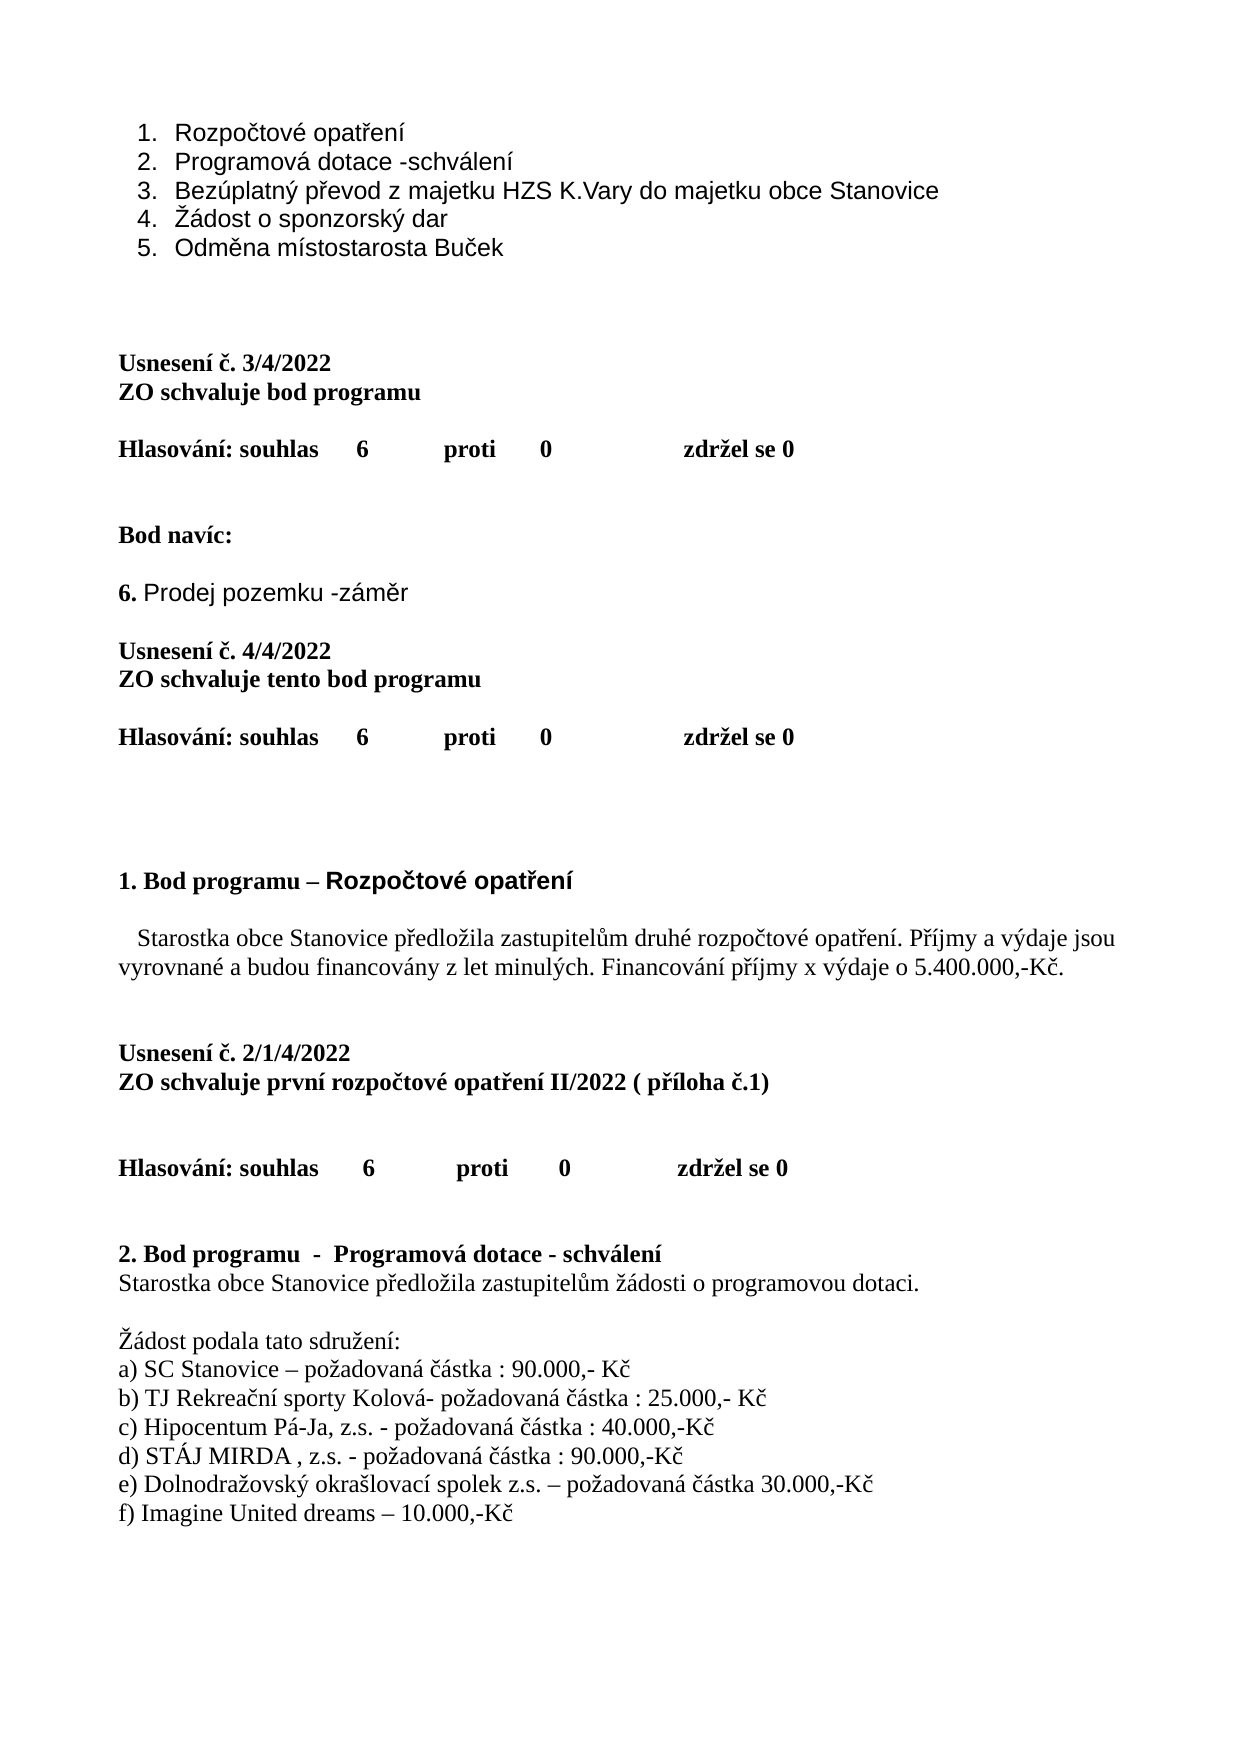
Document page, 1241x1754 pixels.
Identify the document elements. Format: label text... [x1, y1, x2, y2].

text Starostka obce Stanovice předložila zastupitelům druhé rozpočtové opatření. Příjmy a výdaje jsou vyrovnané a budou financovány z let minulých. Financování příjmy x výdaje o 5.400.000,-Kč. [118, 923, 1122, 981]
text Hlasování: souhlas 6 proti 0 zdržel se 0 [118, 722, 1122, 751]
text f) Imagine United dreams – 10.000,-Kč [118, 1498, 1122, 1527]
text c) Hipocentum Pá-Ja, z.s. - požadovaná částka : 40.000,-Kč [118, 1412, 1122, 1441]
list Žádost o sponzorský dar [137, 204, 1122, 233]
list Bezúplatný převod z majetku HZS K.Vary do majetku obce Stanovice [137, 176, 1122, 204]
text Usnesení č. 2/1/4/2022 [118, 1038, 1122, 1067]
text ZO schvaluje tento bod programu [118, 664, 1122, 693]
list Odměna místostarosta Buček [137, 233, 1122, 262]
text Hlasování: souhlas 6 proti 0 zdržel se 0 [118, 434, 1122, 463]
text 1. Bod programu – Rozpočtové opatření [118, 866, 1122, 894]
text a) SC Stanovice – požadovaná částka : 90.000,- Kč [118, 1354, 1122, 1383]
text Starostka obce Stanovice předložila zastupitelům žádosti o programovou dotaci. [118, 1268, 1122, 1297]
text ZO schvaluje první rozpočtové opatření II/2022 ( příloha č.1) [118, 1067, 1122, 1096]
text 6. Prodej pozemku -záměr [118, 578, 1122, 607]
text Hlasování: souhlas 6 proti 0 zdržel se 0 [118, 1153, 1122, 1211]
text Usnesení č. 3/4/2022 [118, 348, 1122, 377]
text b) TJ Rekreační sporty Kolová- požadovaná částka : 25.000,- Kč [118, 1383, 1122, 1412]
text Bod navíc: [118, 521, 1122, 549]
text Žádost podala tato sdružení: [118, 1326, 1122, 1354]
text Usnesení č. 4/4/2022 [118, 636, 1122, 664]
text d) STÁJ MIRDA , z.s. - požadovaná částka : 90.000,-Kč [118, 1441, 1122, 1469]
list Programová dotace -schválení [137, 147, 1122, 176]
text 2. Bod programu - Programová dotace - schválení [118, 1239, 1122, 1268]
text e) Dolnodražovský okrašlovací spolek z.s. – požadovaná částka 30.000,-Kč [118, 1469, 1122, 1498]
list Rozpočtové opatření [137, 118, 1122, 147]
text ZO schvaluje bod programu [118, 377, 1122, 406]
